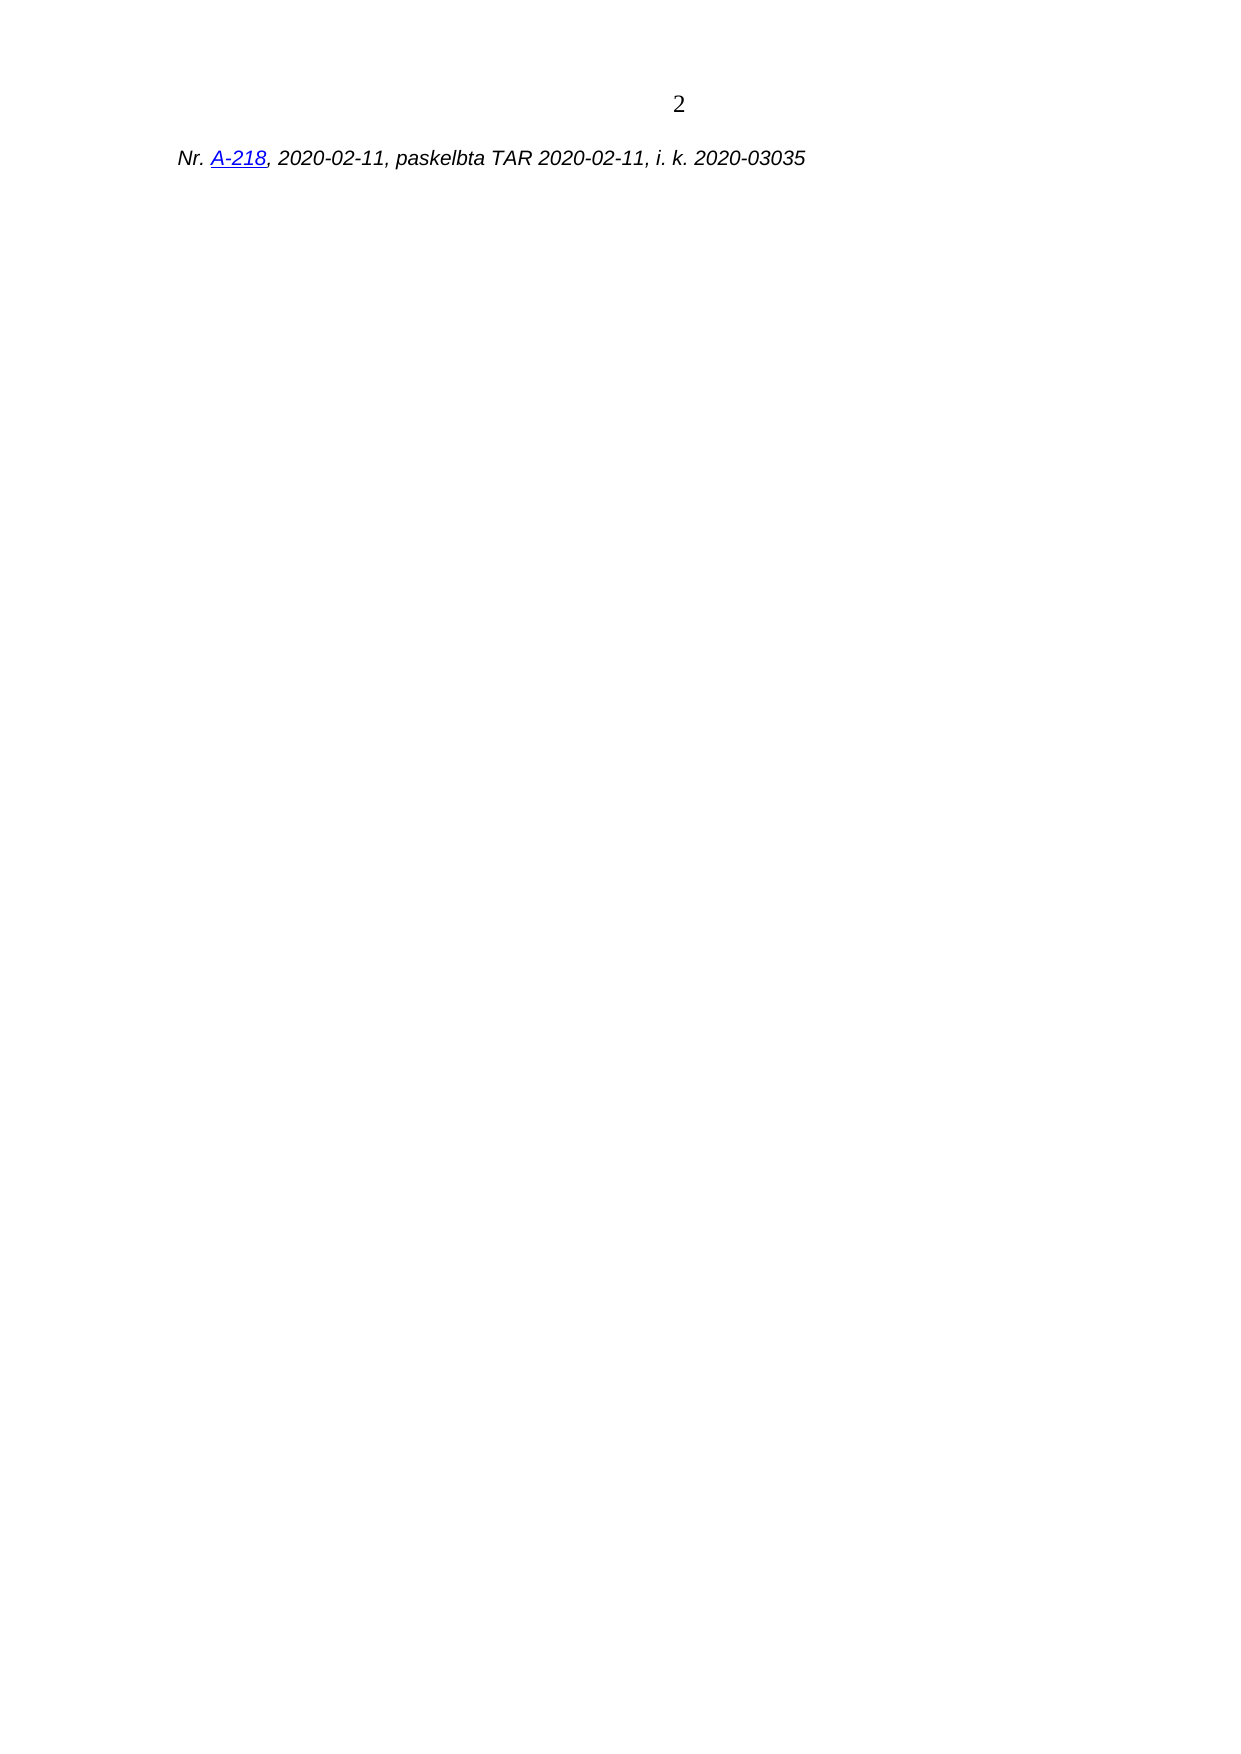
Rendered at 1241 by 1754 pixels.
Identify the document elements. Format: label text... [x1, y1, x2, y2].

text Nr. A-218, 2020-02-11, paskelbta TAR 2020-02-11, i. k. 2020-03035 [177, 146, 1181, 170]
